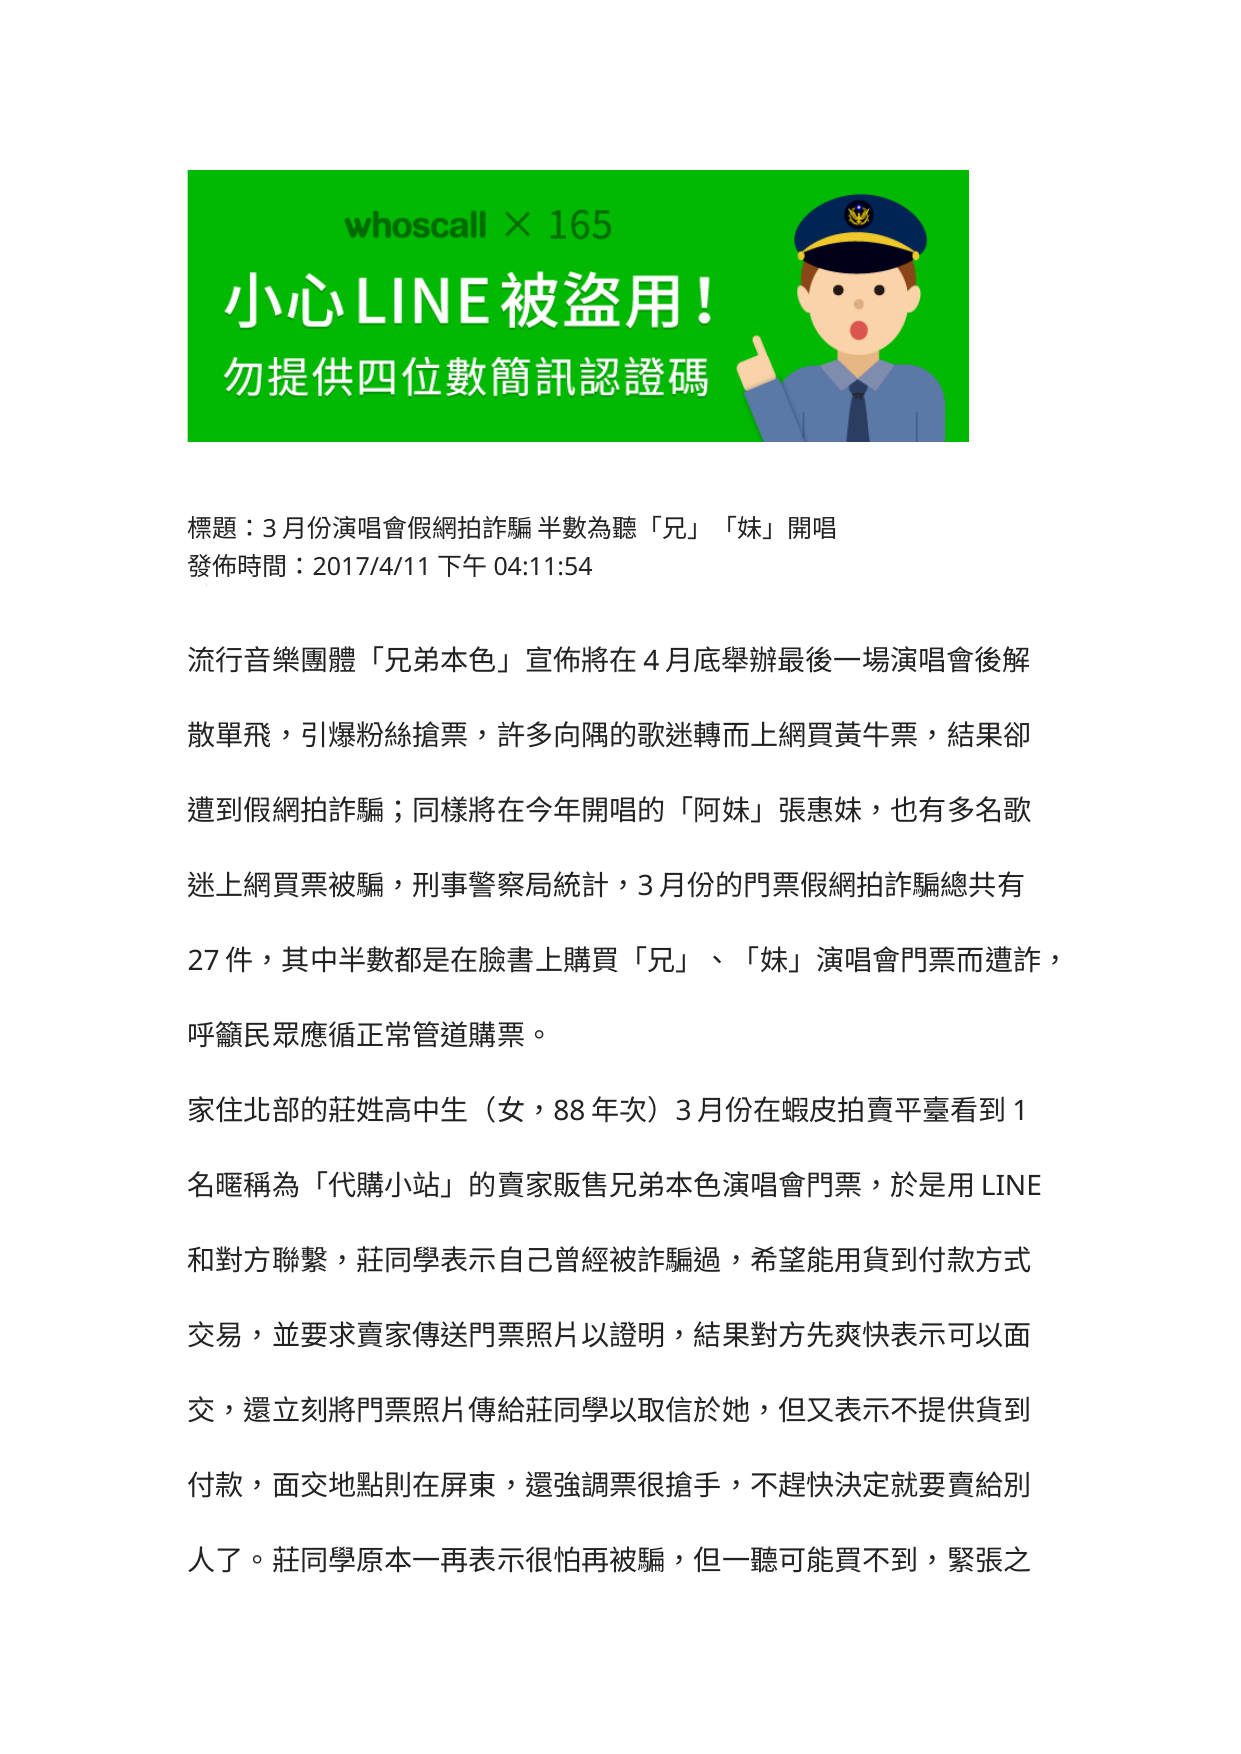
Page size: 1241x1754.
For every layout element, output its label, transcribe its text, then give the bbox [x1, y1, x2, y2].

text 標題：3月份演唱會假網拍詐騙 半數為聽「兄」「妹」開唱 [187, 502, 1053, 539]
picture [187, 170, 969, 442]
text 流行音樂團體「兄弟本色」宣佈將在4月底舉辦最後一場演唱會後解散單飛，引爆粉絲搶票，許多向隅的歌迷轉而上網買黃牛票，結果卻遭到假網拍詐騙；同樣將在今年開唱的「阿妹」張惠妹，也有多名歌迷上網買票被騙，刑事警察局統計，3月份的門票假網拍詐騙總共有27件，其中半數都是在臉書上購買「兄」、「妹」演唱會門票而遭詐，呼籲民眾應循正常管道購票。 家住北部的莊姓高中生（女，88年次）3月份在蝦皮拍賣平臺看到1名暱稱為「代購小站」的賣家販售兄弟本色演唱會門票，於是用LINE和對方聯繫，莊同學表示自己曾經被詐騙過，希望能用貨到付款方式交易，並要求賣家傳送門票照片以證明，結果對方先爽快表示可以面交，還立刻將門票照片傳給莊同學以取信於她，但又表示不提供貨到付款，面交地點則在屏東，還強調票很搶手，不趕快決定就要賣給別人了。莊同學原本一再表示很怕再被騙，但一聽可能買不到，緊張之下毫不猶豫將5張票共新臺幣9,770元轉帳給對方，結果對方收到錢之後就將莊同學封鎖，讓再度被騙的莊同學氣得報案時邊哭邊罵詐騙集團太沒良心。 刑事警察局表示，今年3月份總共發生27件購買演唱會門票遭假網拍詐騙案，其中高達21件透過臉書社團，4件透過蝦皮拍賣，全部都是私下交易，其中8件是為了看兄弟本色演唱會，6件為了阿妹演唱會。警方再次呼籲，購買票券應透過正常管道，並避免先匯款後取票，網路購物更應公開下標而非私下交易，以免遭詐騙或發生交易糾紛。有任何疑問歡迎撥打反詐騙諮詢專線165查詢。 [187, 614, 1053, 1589]
text 發佈時間：2017/4/11 下午 04:11:54 [187, 539, 1053, 577]
